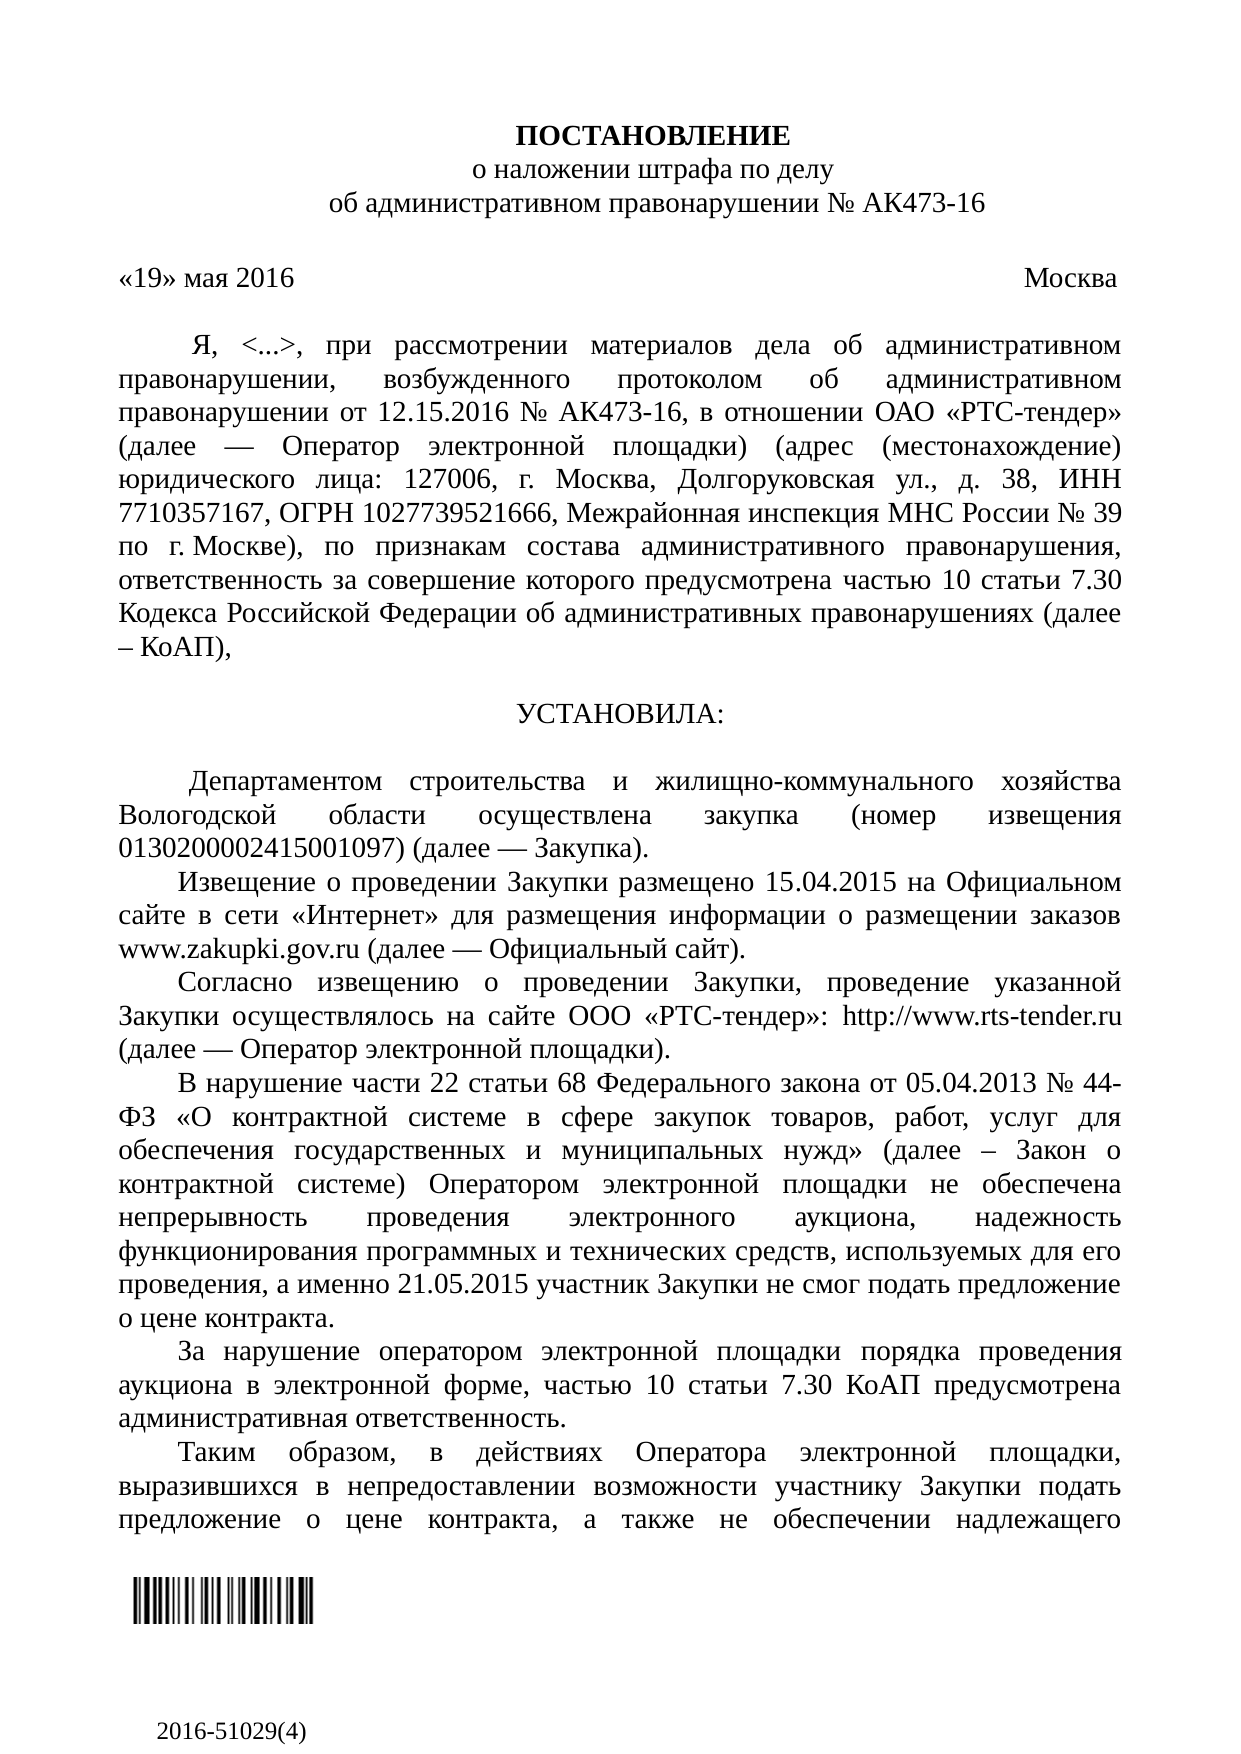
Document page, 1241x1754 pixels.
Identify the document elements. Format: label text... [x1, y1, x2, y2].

text Согласно извещению о проведении Закупки, проведение указанной Закупки осуществлялось на сайте ООО «РТС-тендер»: http://www.rts-tender.ru (далее — Оператор электронной площадки). [118, 964, 1122, 1065]
text Департаментом строительства и жилищно-коммунального хозяйства Вологодской области осуществлена закупка (номер извещения 0130200002415001097) (далее — Закупка). [118, 763, 1122, 864]
text Извещение о проведении Закупки размещено 15.04.2015 на Официальном сайте в сети «Интернет» для размещения информации о размещении заказов www.zakupki.gov.ru (далее — Официальный сайт). [118, 864, 1122, 964]
text Таким образом, в действиях Оператора электронной площадки, выразившихся в непредоставлении возможности участнику Закупки подать предложение о цене контракта, а также не обеспечении надлежащего [118, 1434, 1122, 1535]
picture [118, 1577, 331, 1624]
text об административном правонарушении № АК473-16 [118, 185, 1122, 219]
text УСТАНОВИЛА: [118, 696, 1122, 730]
text За нарушение оператором электронной площадки порядка проведения аукциона в электронной форме, частью 10 статьи 7.30 КоАП предусмотрена административная ответственность. [118, 1333, 1122, 1434]
text ПОСТАНОВЛЕНИЕ [118, 118, 1122, 152]
text «19» мая 2016 Москва [118, 260, 1122, 294]
text о наложении штрафа по делу [118, 152, 1122, 185]
text В нарушение части 22 статьи 68 Федерального закона от 05.04.2013 № 44-ФЗ «О контрактной системе в сфере закупок товаров, работ, услуг для обеспечения государственных и муниципальных нужд» (далее – Закон о контрактной системе) Оператором электронной площадки не обеспечена непрерывность проведения электронного аукциона, надежность функционирования программных и технических средств, используемых для его проведения, а именно 21.05.2015 участник Закупки не смог подать предложение о цене контракта. [118, 1065, 1122, 1333]
text Я, <...>, при рассмотрении материалов дела об административном правонарушении, возбужденного протоколом об административном правонарушении от 12.15.2016 № АК473-16, в отношении ОАО «РТС-тендер» (далее — Оператор электронной площадки) (адрес (местонахождение) юридического лица: 127006, г. Москва, Долгоруковская ул., д. 38, ИНН 7710357167, ОГРН 1027739521666, Межрайонная инспекция МНС России № 39 по г. Москве), по признакам состава административного правонарушения, ответственность за совершение которого предусмотрена частью 10 статьи 7.30 Кодекса Российской Федерации об административных правонарушениях (далее – КоАП), [118, 327, 1122, 663]
